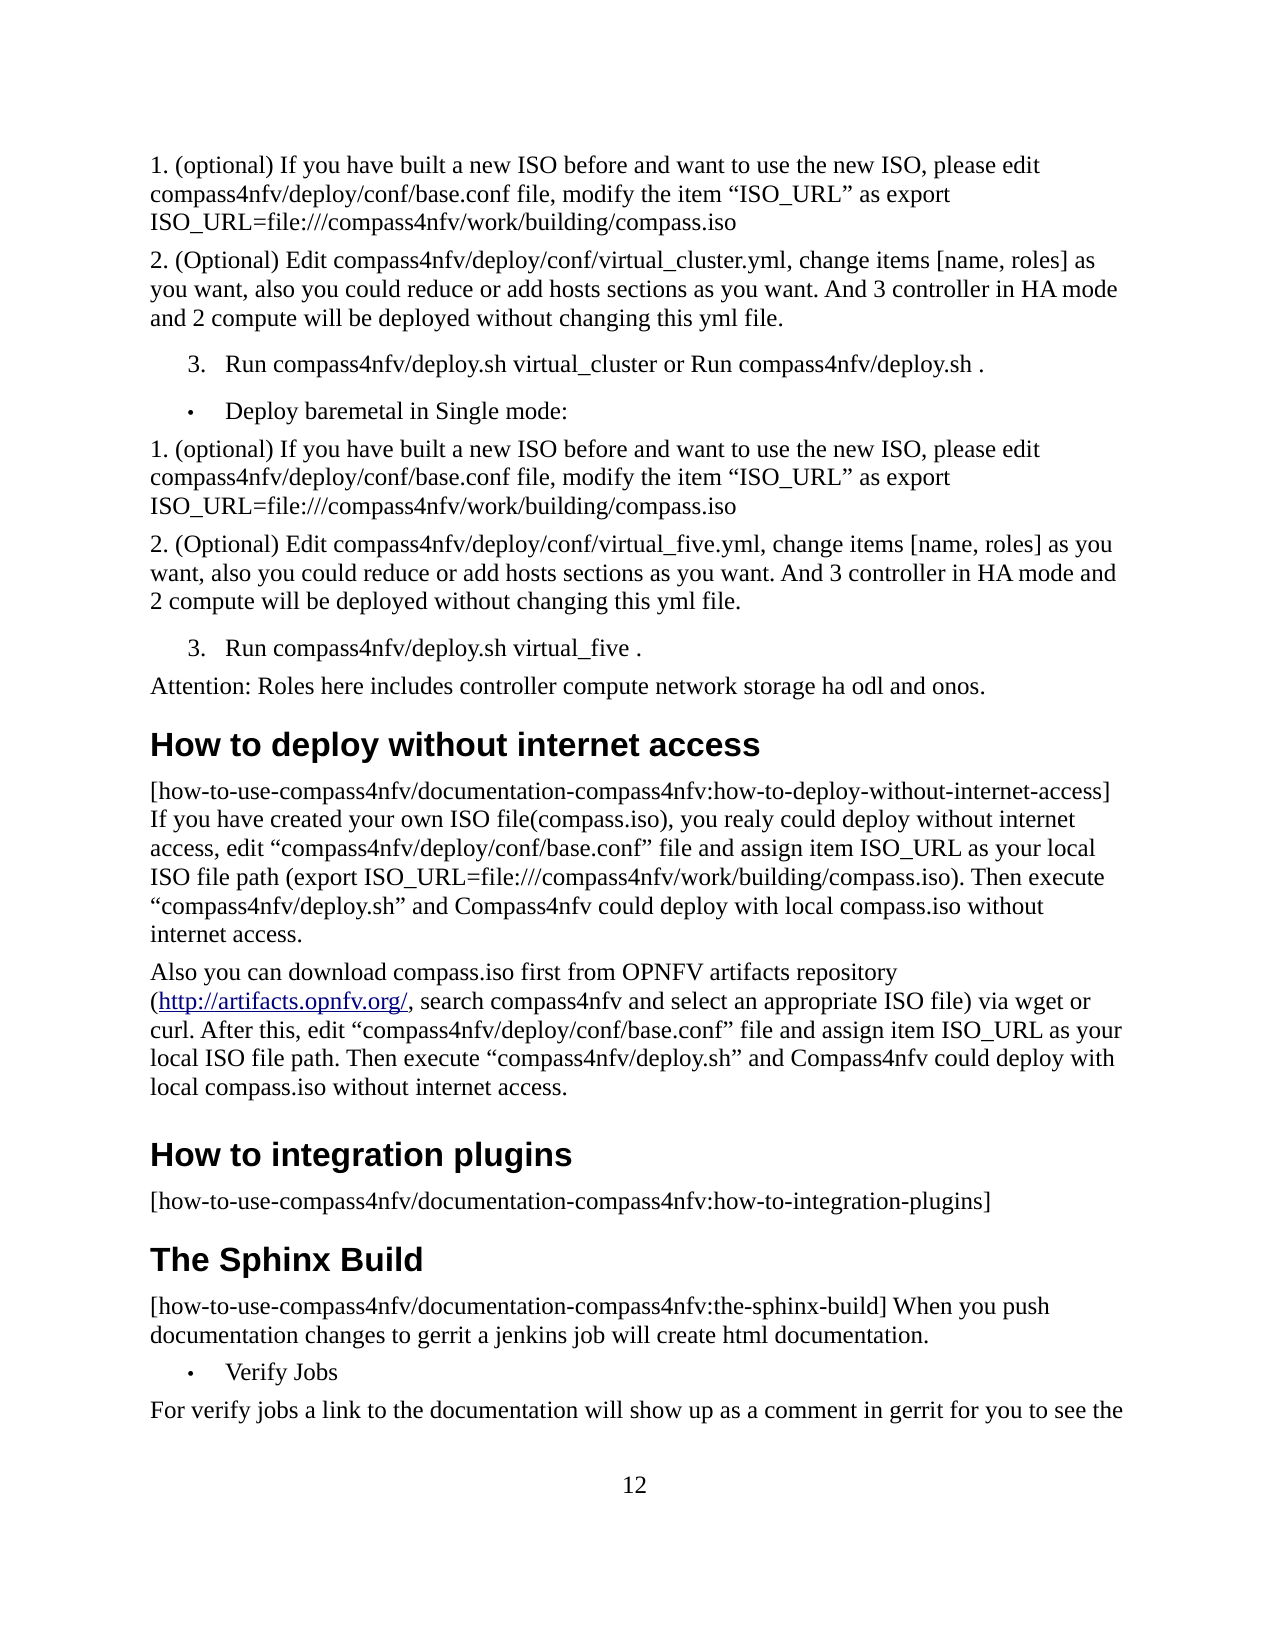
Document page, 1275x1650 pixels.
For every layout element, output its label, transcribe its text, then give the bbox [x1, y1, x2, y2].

subtitle How to integration plugins [150, 1135, 1125, 1173]
text Attention: Roles here includes controller compute network storage ha odl and onos. [150, 671, 1125, 699]
text [how-to-use-compass4nfv/documentation-compass4nfv:how-to-deploy-without-internet-access] If you have created your own ISO file(compass.iso), you realy could deploy without internet access, edit “compass4nfv/deploy/conf/base.conf” file and assign item ISO_URL as your local ISO file path (export ISO_URL=file:///compass4nfv/work/building/compass.iso). Then execute “compass4nfv/deploy.sh” and Compass4nfv could deploy with local compass.iso without internet access. [150, 776, 1125, 948]
text 2. (Optional) Edit compass4nfv/deploy/conf/virtual_cluster.yml, change items [name, roles] as you want, also you could reduce or add hosts sections as you want. And 3 controller in HA mode and 2 compute will be deployed without changing this yml file. [150, 245, 1125, 331]
text [how-to-use-compass4nfv/documentation-compass4nfv:how-to-integration-plugins] [150, 1186, 1125, 1215]
text 1. (optional) If you have built a new ISO before and want to use the new ISO, please edit compass4nfv/deploy/conf/base.conf file, modify the item “ISO_URL” as export ISO_URL=file:///compass4nfv/work/building/compass.iso [150, 434, 1125, 520]
text 2. (Optional) Edit compass4nfv/deploy/conf/virtual_five.yml, change items [name, roles] as you want, also you could reduce or add hosts sections as you want. And 3 controller in HA mode and 2 compute will be deployed without changing this yml file. [150, 529, 1125, 615]
list Run compass4nfv/deploy.sh virtual_five . [187, 633, 1125, 662]
text [how-to-use-compass4nfv/documentation-compass4nfv:the-sphinx-build] When you push documentation changes to gerrit a jenkins job will create html documentation. [150, 1291, 1125, 1348]
list Verify Jobs [187, 1357, 1125, 1386]
text Also you can download compass.iso first from OPNFV artifacts repository (http://artifacts.opnfv.org/, search compass4nfv and select an appropriate ISO file) via wget or curl. After this, edit “compass4nfv/deploy/conf/base.conf” file and assign item ISO_URL as your local ISO file path. Then execute “compass4nfv/deploy.sh” and Compass4nfv could deploy with local compass.iso without internet access. [150, 957, 1125, 1101]
list Deploy baremetal in Single mode: [187, 396, 1125, 425]
text For verify jobs a link to the documentation will show up as a comment in gerrit for you to see the [150, 1395, 1125, 1424]
text 1. (optional) If you have built a new ISO before and want to use the new ISO, please edit compass4nfv/deploy/conf/base.conf file, modify the item “ISO_URL” as export ISO_URL=file:///compass4nfv/work/building/compass.iso [150, 150, 1125, 236]
subtitle How to deploy without internet access [150, 724, 1125, 763]
subtitle The Sphinx Build [150, 1240, 1125, 1278]
list Run compass4nfv/deploy.sh virtual_cluster or Run compass4nfv/deploy.sh . [187, 349, 1125, 378]
